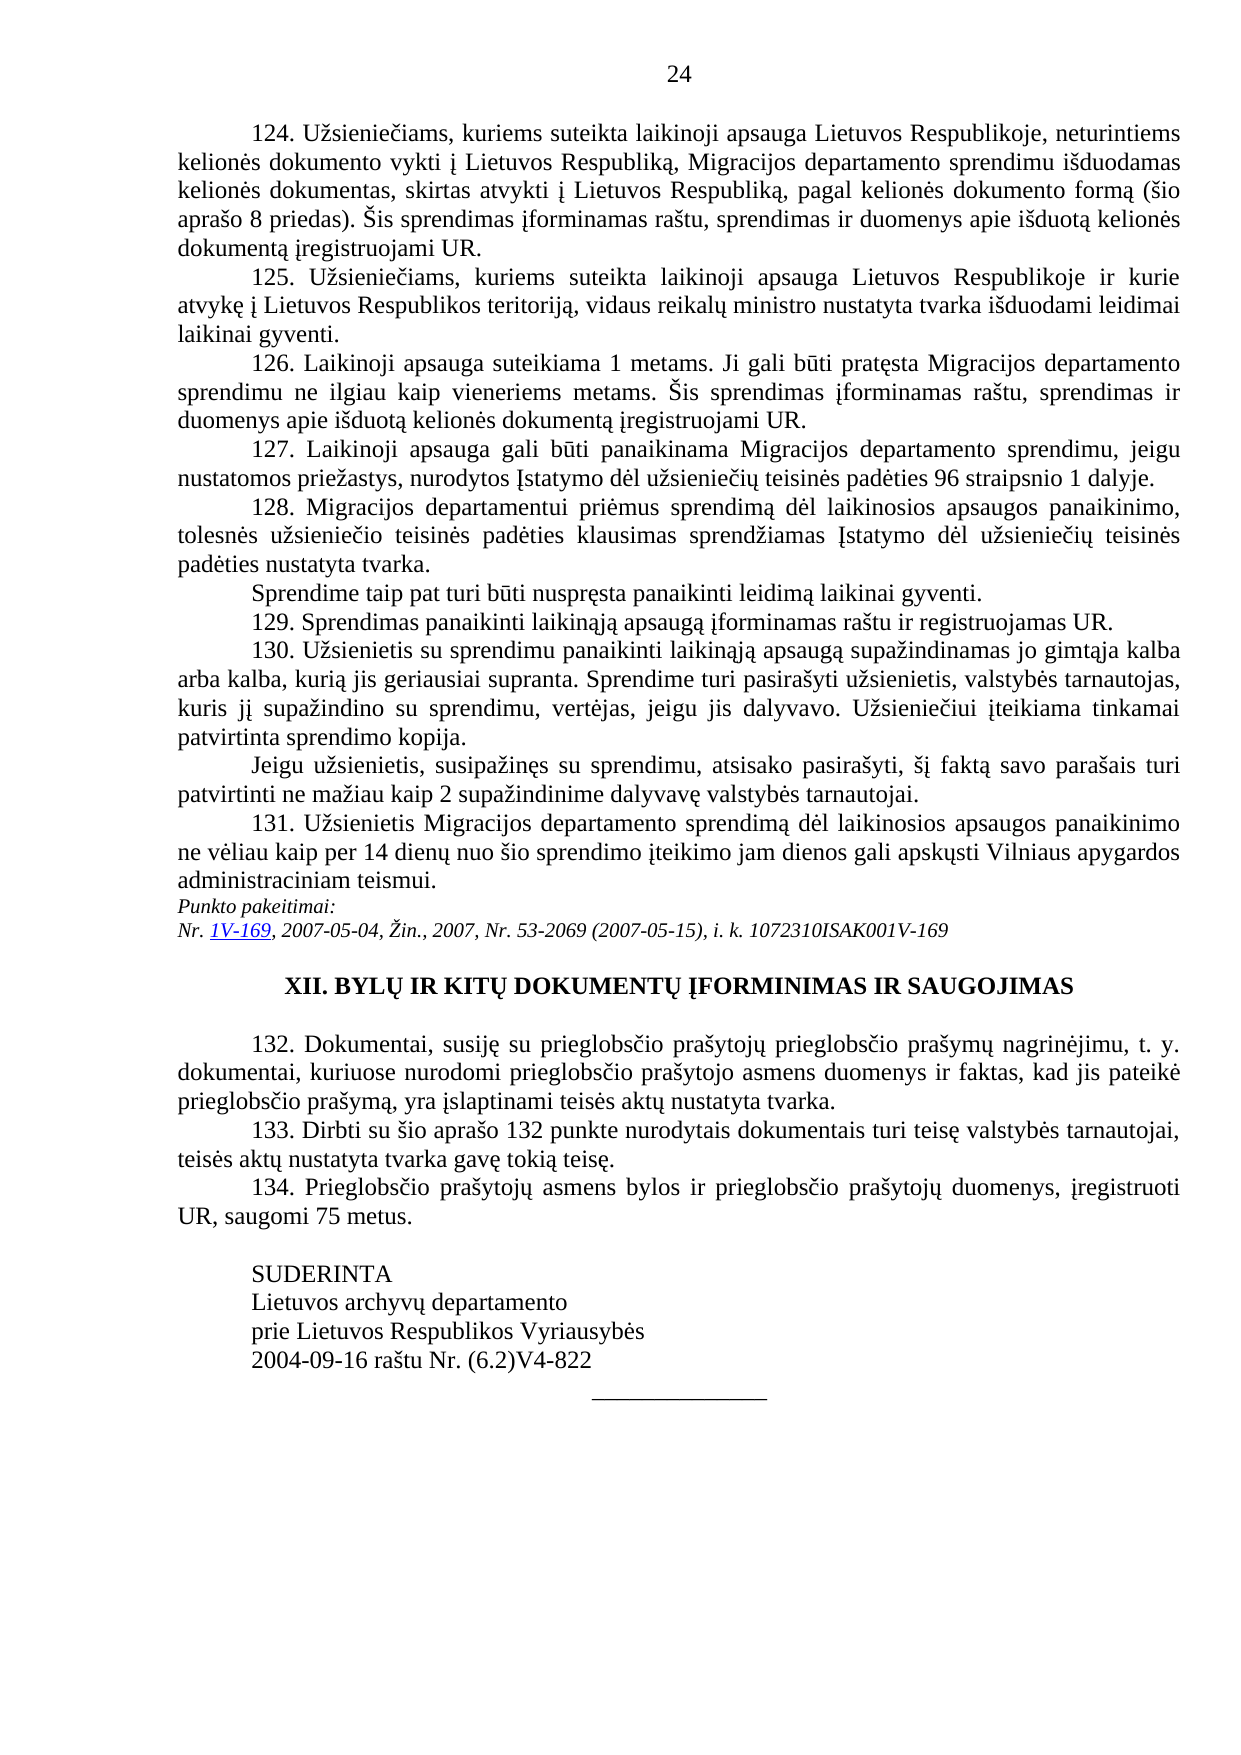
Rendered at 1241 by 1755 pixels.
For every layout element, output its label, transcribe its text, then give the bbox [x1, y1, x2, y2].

text 133. Dirbti su šio aprašo 132 punkte nurodytais dokumentais turi teisę valstybės tarnautojai, teisės aktų nustatyta tvarka gavę tokią teisę. [177, 1115, 1181, 1172]
text 2004-09-16 raštu Nr. (6.2)V4-822 [177, 1345, 1181, 1374]
text 125. Užsieniečiams, kuriems suteikta laikinoji apsauga Lietuvos Respublikoje ir kurie atvykę į Lietuvos Respublikos teritoriją, vidaus reikalų ministro nustatyta tvarka išduodami leidimai laikinai gyventi. [177, 262, 1181, 348]
text 129. Sprendimas panaikinti laikinąją apsaugą įforminamas raštu ir registruojamas UR. [177, 607, 1181, 636]
text 124. Užsieniečiams, kuriems suteikta laikinoji apsauga Lietuvos Respublikoje, neturintiems kelionės dokumento vykti į Lietuvos Respubliką, Migracijos departamento sprendimu išduodamas kelionės dokumentas, skirtas atvykti į Lietuvos Respubliką, pagal kelionės dokumento formą (šio aprašo 8 priedas). Šis sprendimas įforminamas raštu, sprendimas ir duomenys apie išduotą kelionės dokumentą įregistruojami UR. [177, 118, 1181, 262]
text Punkto pakeitimai: [177, 894, 1181, 918]
text 131. Užsienietis Migracijos departamento sprendimą dėl laikinosios apsaugos panaikinimo ne vėliau kaip per 14 dienų nuo šio sprendimo įteikimo jam dienos gali apskųsti Vilniaus apygardos administraciniam teismui. [177, 808, 1181, 894]
text XII. BYLŲ IR KITŲ DOKUMENTŲ ĮFORMINIMAS IR SAUGOJIMAS [177, 971, 1181, 1000]
text 127. Laikinoji apsauga gali būti panaikinama Migracijos departamento sprendimu, jeigu nustatomos priežastys, nurodytos Įstatymo dėl užsieniečių teisinės padėties 96 straipsnio 1 dalyje. [177, 434, 1181, 492]
text 132. Dokumentai, susiję su prieglobsčio prašytojų prieglobsčio prašymų nagrinėjimu, t. y. dokumentai, kuriuose nurodomi prieglobsčio prašytojo asmens duomenys ir faktas, kad jis pateikė prieglobsčio prašymą, yra įslaptinami teisės aktų nustatyta tvarka. [177, 1029, 1181, 1115]
text 126. Laikinoji apsauga suteikiama 1 metams. Ji gali būti pratęsta Migracijos departamento sprendimu ne ilgiau kaip vieneriems metams. Šis sprendimas įforminamas raštu, sprendimas ir duomenys apie išduotą kelionės dokumentą įregistruojami UR. [177, 348, 1181, 434]
text Lietuvos archyvų departamento [177, 1287, 1181, 1316]
text SUDERINTA [177, 1259, 1181, 1287]
text 130. Užsienietis su sprendimu panaikinti laikinąją apsaugą supažindinamas jo gimtąja kalba arba kalba, kurią jis geriausiai supranta. Sprendime turi pasirašyti užsienietis, valstybės tarnautojas, kuris jį supažindino su sprendimu, vertėjas, jeigu jis dalyvavo. Užsieniečiui įteikiama tinkamai patvirtinta sprendimo kopija. [177, 636, 1181, 751]
text 128. Migracijos departamentui priėmus sprendimą dėl laikinosios apsaugos panaikinimo, tolesnės užsieniečio teisinės padėties klausimas sprendžiamas Įstatymo dėl užsieniečių teisinės padėties nustatyta tvarka. [177, 492, 1181, 578]
text ______________ [177, 1374, 1181, 1402]
text Nr. 1V-169, 2007-05-04, Žin., 2007, Nr. 53-2069 (2007-05-15), i. k. 1072310ISAK001V-169 [177, 918, 1181, 942]
text prie Lietuvos Respublikos Vyriausybės [177, 1316, 1181, 1345]
text Sprendime taip pat turi būti nuspręsta panaikinti leidimą laikinai gyventi. [177, 578, 1181, 607]
text Jeigu užsienietis, susipažinęs su sprendimu, atsisako pasirašyti, šį faktą savo parašais turi patvirtinti ne mažiau kaip 2 supažindinime dalyvavę valstybės tarnautojai. [177, 751, 1181, 808]
text 134. Prieglobsčio prašytojų asmens bylos ir prieglobsčio prašytojų duomenys, įregistruoti UR, saugomi 75 metus. [177, 1172, 1181, 1230]
